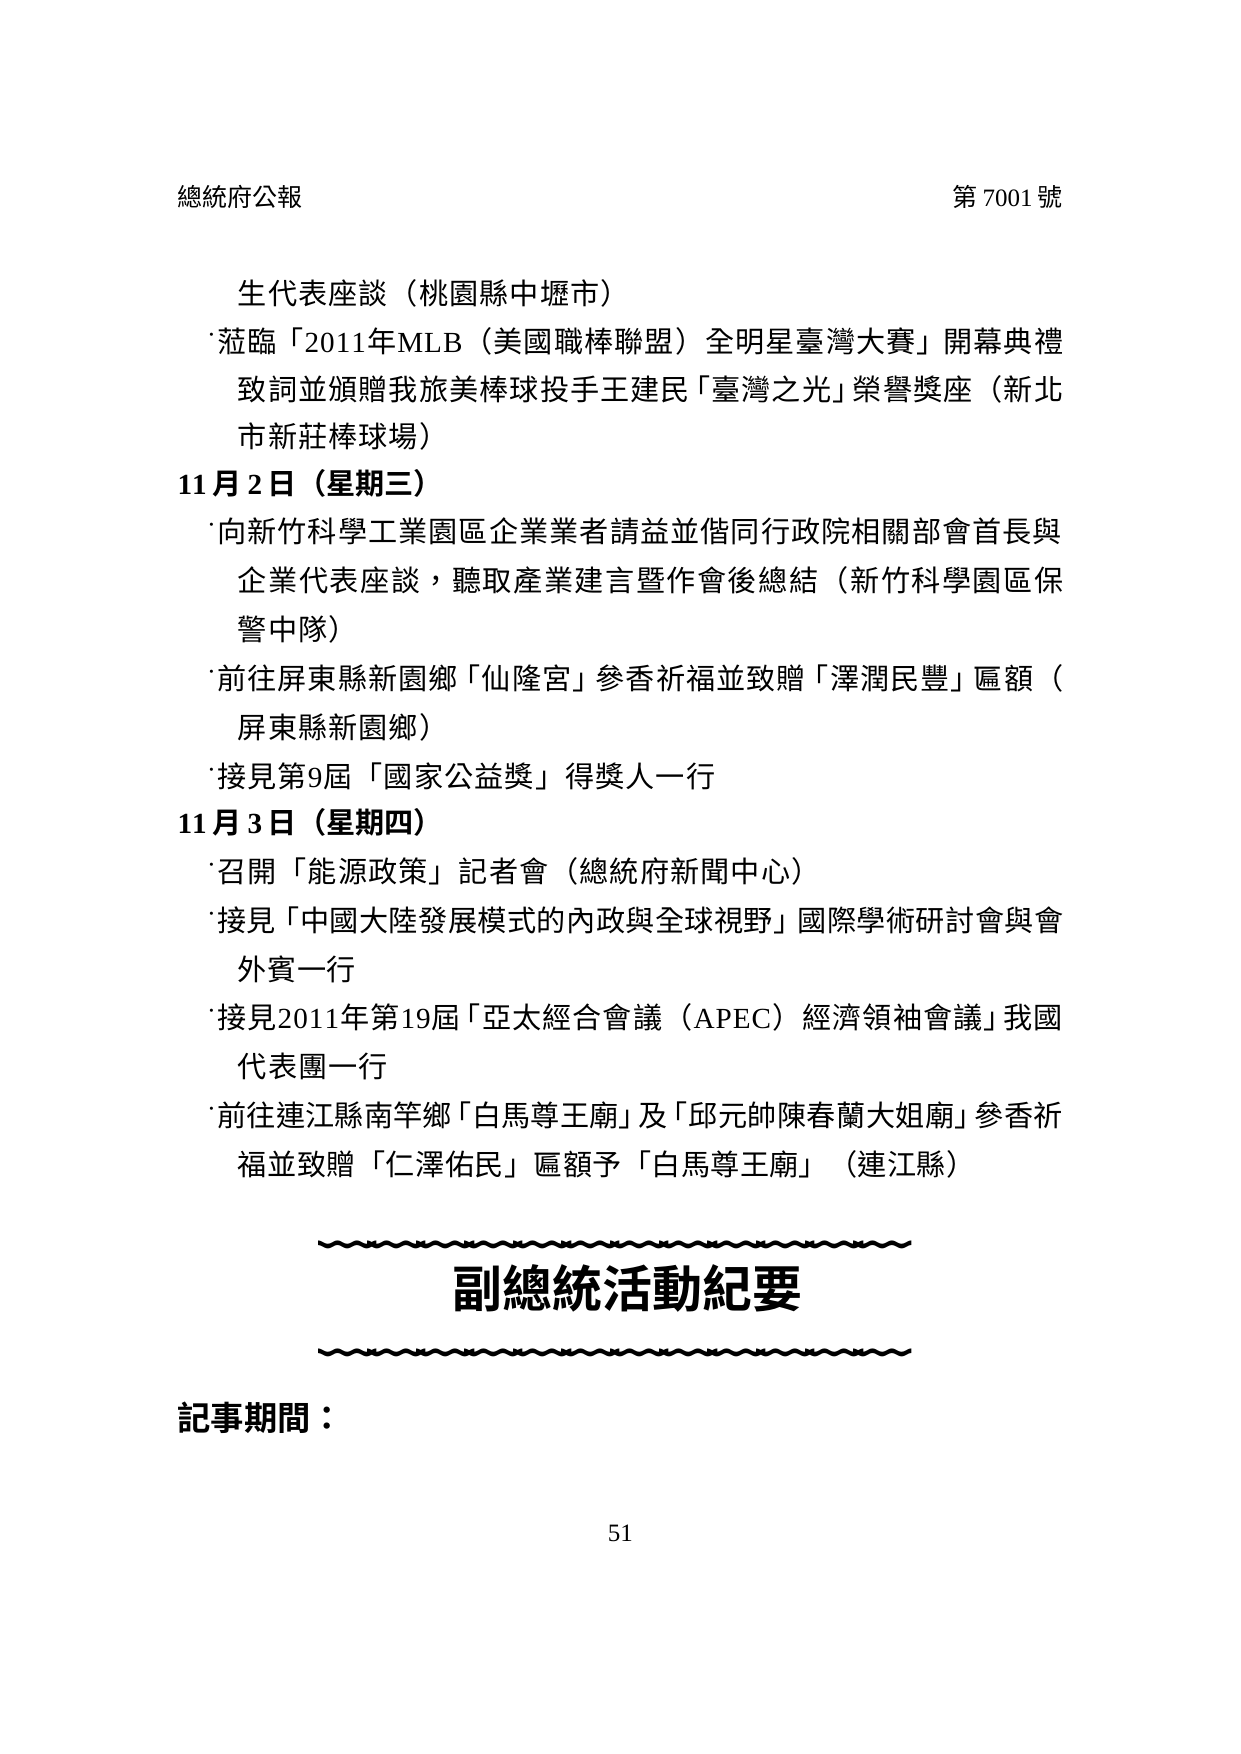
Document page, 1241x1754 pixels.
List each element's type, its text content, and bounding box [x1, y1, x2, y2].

text ˙前往連江縣南竿鄉「白馬尊王廟」及「邱元帥陳春蘭大姐廟」參香祈福並致贈「仁澤佑民」匾額予「白馬尊王廟」（連江縣） [206, 1088, 1063, 1186]
text ˙蒞臨「2011年MLB（美國職棒聯盟）全明星臺灣大賽」開幕典禮致詞並頒贈我旅美棒球投手王建民「臺灣之光」榮譽獎座（新北市新莊棒球場） [206, 314, 1063, 457]
text ﹏﹏﹏﹏﹏﹏﹏﹏﹏﹏﹏﹏ [177, 1331, 1063, 1356]
text ˙接見2011年第19屆「亞太經合會議（APEC）經濟領袖會議」我國代表團一行 [206, 990, 1063, 1088]
text ﹏﹏﹏﹏﹏﹏﹏﹏﹏﹏﹏﹏ [177, 1223, 1063, 1248]
text 11月2日（星期三） [177, 457, 1063, 503]
text 記事期間： [177, 1394, 1063, 1440]
text ˙向新竹科學工業園區企業業者請益並偕同行政院相關部會首長與企業代表座談，聽取產業建言暨作會後總結（新竹科學園區保警中隊） [206, 503, 1063, 650]
text 11月3日（星期四） [177, 797, 1063, 843]
text ˙接見第9屆「國家公益獎」得獎人一行 [206, 748, 1063, 797]
text ˙接見「中國大陸發展模式的內政與全球視野」國際學術研討會與會外賓一行 [206, 892, 1063, 990]
text 生代表座談（桃園縣中壢市） [206, 266, 1063, 314]
text 副總統活動紀要 [192, 1261, 1063, 1319]
text ˙前往屏東縣新園鄉「仙隆宮」參香祈福並致贈「澤潤民豐」匾額（屏東縣新園鄉） [206, 650, 1063, 748]
text ˙召開「能源政策」記者會（總統府新聞中心） [206, 843, 1063, 892]
